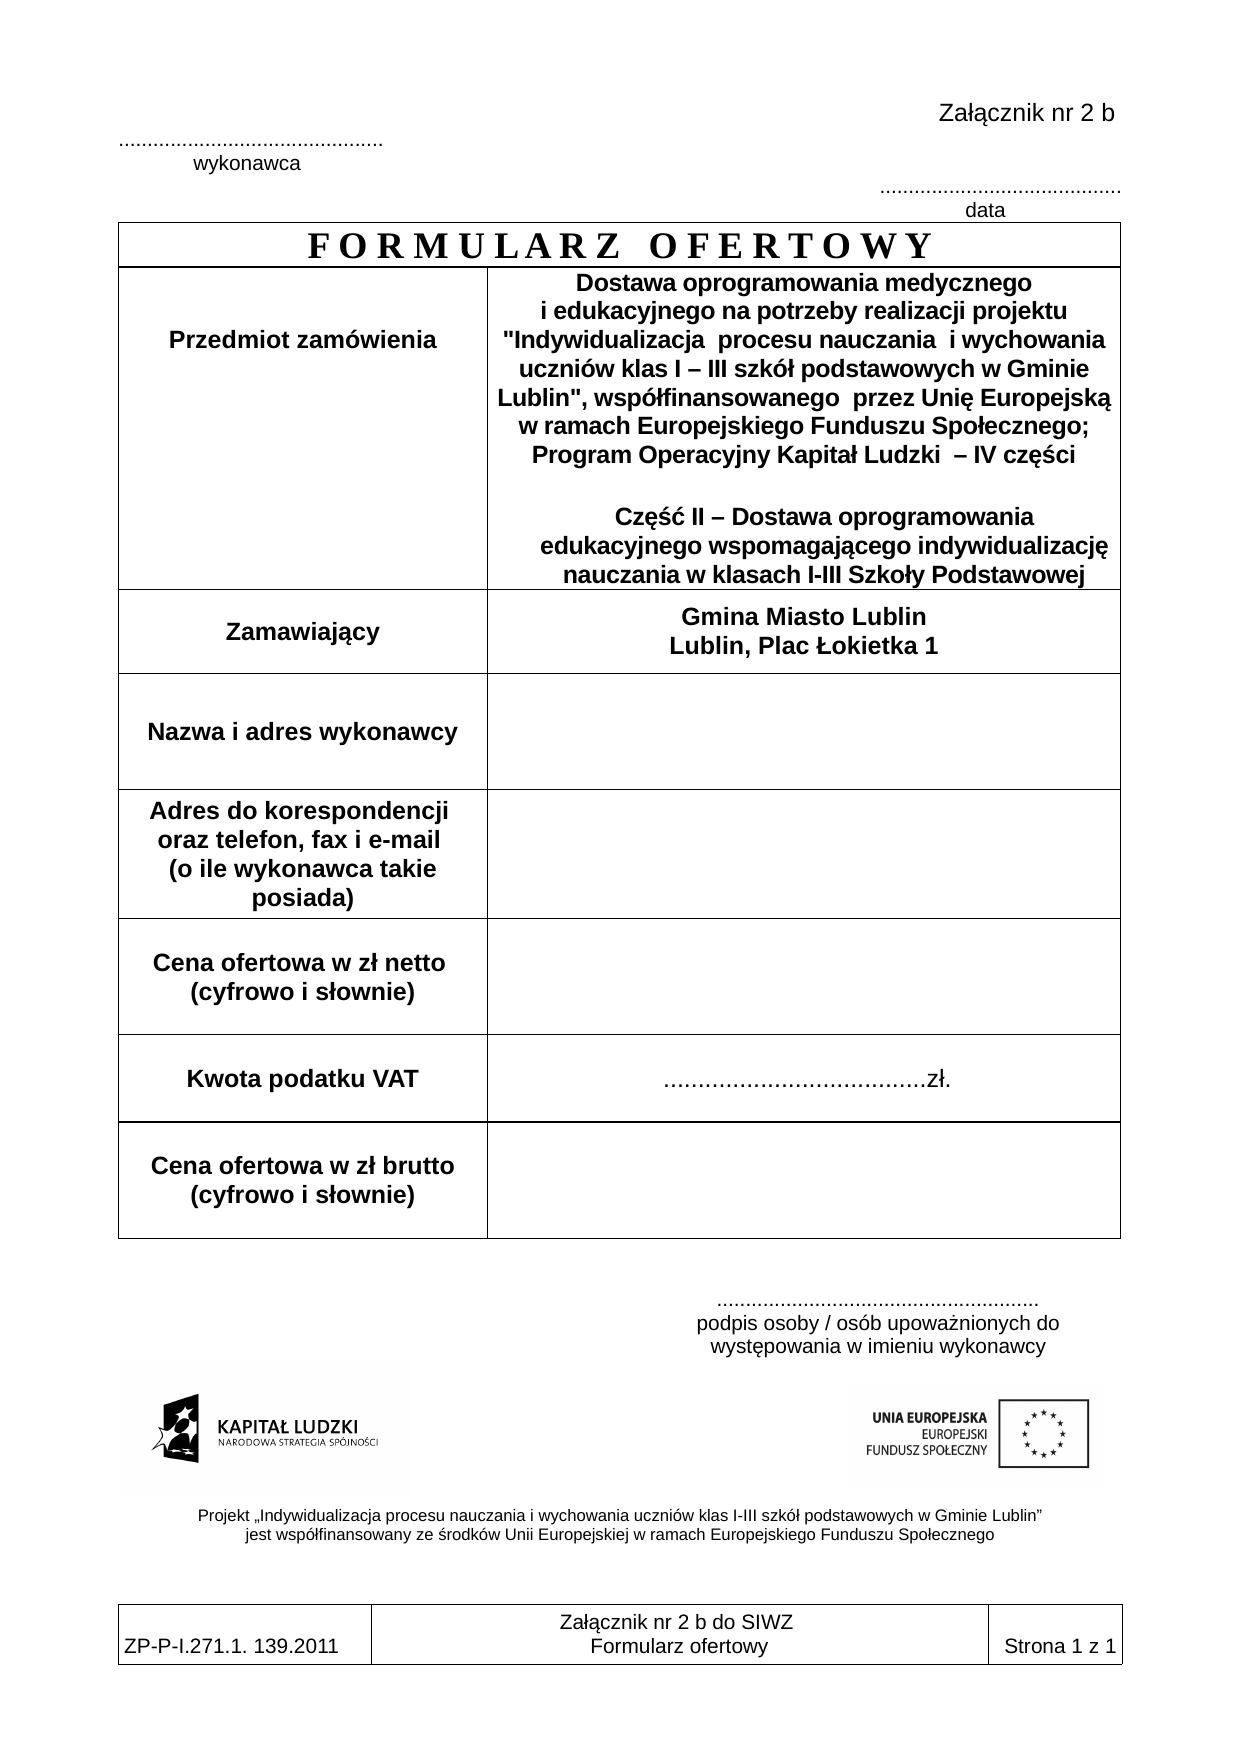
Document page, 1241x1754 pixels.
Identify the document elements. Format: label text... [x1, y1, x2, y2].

text .......................................... [118, 174, 1122, 198]
text Projekt „Indywidualizacja procesu nauczania i wychowania uczniów klas I-III szkół podstawowych w Gminie Lublin” jest współfinansowany ze środków Unii Europejskiej w ramach Europejskiego Funduszu Społecznego [118, 1506, 1122, 1544]
table_cell Nazwa i adres wykonawcy [119, 674, 487, 788]
subtitle Załącznik nr 2 b [118, 98, 1122, 126]
table_cell Cena ofertowa w zł netto (cyfrowo i słownie) [119, 919, 487, 1034]
table_cell ......................................zł. [488, 1035, 1120, 1121]
table_cell [488, 674, 1120, 788]
table_cell Cena ofertowa w zł brutto (cyfrowo i słownie) [119, 1123, 487, 1237]
table_cell Gmina Miasto Lublin Lublin, Plac Łokietka 1 [488, 590, 1120, 672]
table_cell [488, 919, 1120, 1034]
table_cell [488, 1123, 1120, 1237]
table_header F O R M U L A R Z O F E R T O W Y [119, 223, 1120, 266]
table_cell Kwota podatku VAT [119, 1035, 487, 1121]
table_cell Zamawiający [119, 590, 487, 672]
table_cell Dostawa oprogramowania medycznego i edukacyjnego na potrzeby realizacji projektu "Indywidualizacja procesu nauczania i wychowania uczniów klas I – III szkół podstawowych w Gminie Lublin", współfinansowanego przez Unię Europejską w ramach Europejskiego Funduszu Społecznego; Program Operacyjny Kapitał Ludzki – IV części Część II – Dostawa oprogramowania edukacyjnego wspomagającego indywidualizację nauczania w klasach I-III Szkoły Podstawowej [488, 268, 1120, 588]
table_cell Adres do korespondencji oraz telefon, fax i e-mail (o ile wykonawca takie posiada) [119, 790, 487, 918]
picture [848, 1380, 1107, 1487]
text data [118, 198, 1122, 222]
table_cell Przedmiot zamówienia [119, 268, 487, 588]
text występowania w imieniu wykonawcy [561, 1334, 1122, 1358]
table_cell [488, 790, 1120, 918]
text .............................................. [118, 126, 1122, 150]
text podpis osoby / osób upoważnionych do [561, 1310, 1122, 1334]
text ........................................................ [561, 1286, 1122, 1310]
picture [119, 1359, 413, 1497]
text wykonawca [118, 150, 1122, 174]
